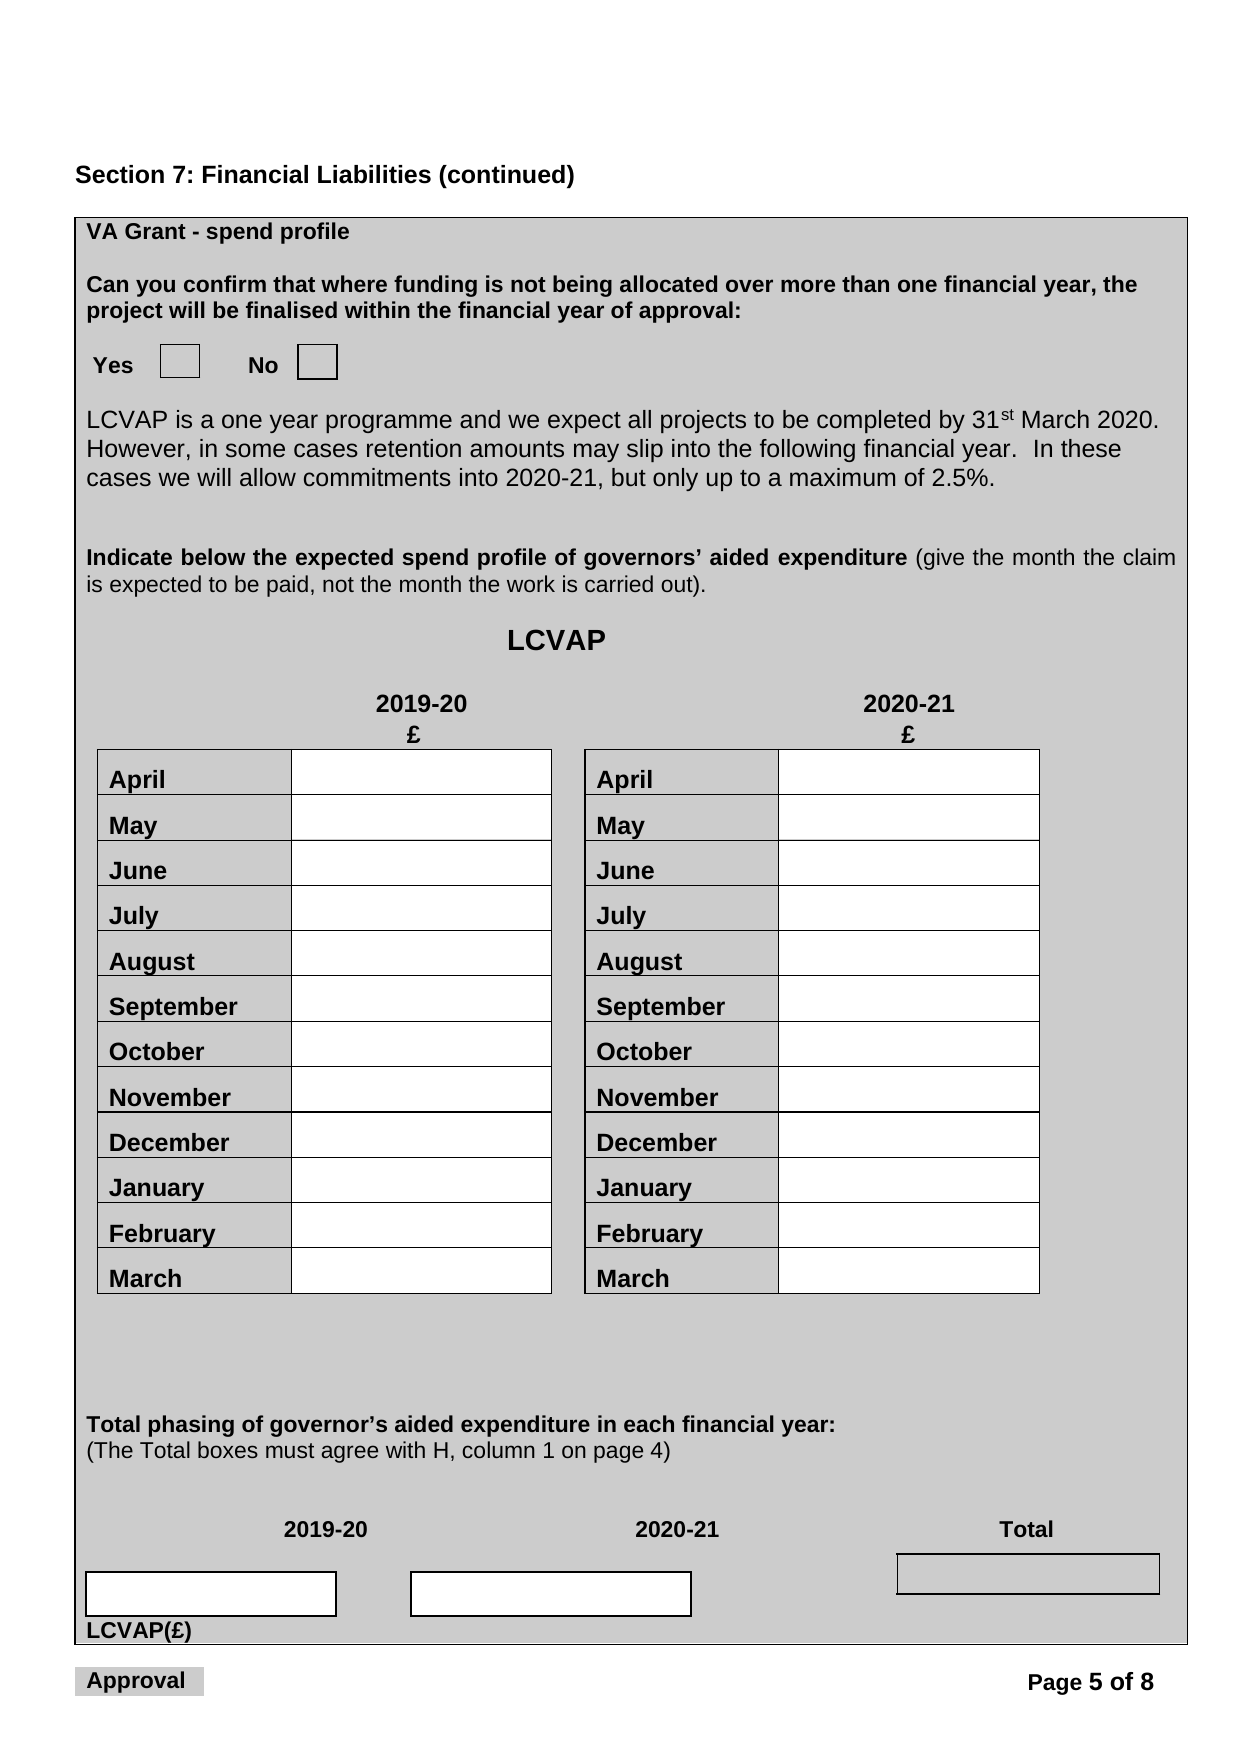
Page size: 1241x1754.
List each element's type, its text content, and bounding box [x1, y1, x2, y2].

table_cell [292, 1067, 551, 1111]
table_header [412, 1573, 690, 1615]
table_cell October [586, 1022, 778, 1066]
table_cell £ [291, 718, 552, 749]
table_cell [552, 718, 585, 749]
subtitle Section 7: Financial Liabilities (continued) [75, 160, 1165, 188]
table_cell [779, 886, 1039, 930]
table_cell May [586, 795, 778, 839]
table_cell [779, 976, 1039, 1021]
table_header [87, 1573, 335, 1615]
table_cell [98, 718, 291, 749]
table_cell [292, 931, 551, 975]
table_cell [552, 885, 584, 930]
table_cell [444, 1322, 638, 1353]
table_cell [779, 1113, 1039, 1157]
table_cell April [98, 750, 291, 794]
table_cell September [586, 976, 778, 1021]
table_cell [663, 1353, 857, 1384]
table_cell November [98, 1067, 291, 1111]
table_cell [292, 1158, 551, 1202]
table_cell [292, 1113, 551, 1157]
table_cell [552, 794, 584, 839]
table_cell [779, 1203, 1039, 1247]
table_cell January [98, 1158, 291, 1202]
table_cell [585, 718, 779, 749]
table_cell [552, 749, 584, 794]
table_cell March [586, 1248, 778, 1293]
table_cell July [586, 886, 778, 930]
table_cell May [98, 795, 291, 839]
table_cell June [586, 841, 778, 885]
table_header 2019-20 [291, 685, 552, 718]
table_header [337, 1572, 410, 1615]
table_cell [779, 1158, 1039, 1202]
table_cell [444, 1353, 638, 1384]
table_cell [779, 795, 1039, 839]
table_cell [292, 1022, 551, 1066]
table_cell November [586, 1067, 778, 1111]
table_cell [663, 1322, 857, 1353]
table_cell [420, 1322, 444, 1353]
table_header [98, 685, 291, 718]
table_cell [292, 886, 551, 930]
table_cell [86, 1353, 225, 1384]
table_cell [882, 1322, 1076, 1353]
table_cell [292, 750, 551, 794]
table_cell [857, 1353, 882, 1384]
table_cell December [586, 1113, 778, 1157]
table_cell [292, 841, 551, 885]
table_cell [552, 1247, 584, 1293]
table_cell March [98, 1248, 291, 1293]
table_cell [638, 1353, 663, 1384]
table_cell January [586, 1158, 778, 1202]
table_cell [420, 1353, 444, 1384]
table_cell September [98, 976, 291, 1021]
table_cell [638, 1322, 663, 1353]
table_cell [779, 1067, 1039, 1111]
table_cell [225, 1353, 419, 1384]
table_cell [779, 750, 1039, 794]
table_cell [857, 1322, 882, 1353]
table_cell [552, 840, 584, 885]
table_cell [779, 1248, 1039, 1293]
table_cell February [98, 1203, 291, 1247]
table_cell [552, 1111, 584, 1157]
table_cell £ [779, 718, 1039, 749]
table_header VA Grant - spend profile Can you confirm that where funding is not being allocated over more than one financial year, the project will be finalised within the financial year of approval: Yes No LCVAP is a one year programme and we expect all projects to be completed by 31st March 2020. However, in some cases retention amounts may slip into the following financial year. In these cases we will allow commitments into 2020-21, but only up to a maximum of 2.5%. Indicate below the expected spend profile of governors’ aided expenditure (give the month the claim is expected to be paid, not the month the work is carried out). LCVAP Total phasing of governor’s aided expenditure in each financial year: (The Total boxes must agree with H, column 1 on page 4) 2019-20 2020-21 Total LCVAP(£) [76, 218, 1187, 1643]
table_cell [86, 1322, 225, 1353]
table_cell [779, 931, 1039, 975]
table_cell December [98, 1113, 291, 1157]
table_header 2020-21 [779, 685, 1039, 718]
table_header [86, 657, 1076, 1322]
table_cell April [586, 750, 778, 794]
table_cell July [98, 886, 291, 930]
table_cell [552, 1066, 584, 1111]
table_header [552, 685, 585, 718]
table_cell [552, 1021, 584, 1066]
table_cell October [98, 1022, 291, 1066]
table_cell [552, 975, 584, 1021]
table_cell [552, 1202, 584, 1247]
table_cell [552, 930, 584, 975]
table_header [585, 685, 779, 718]
table_cell [779, 1022, 1039, 1066]
table_cell [882, 1353, 1076, 1384]
table_cell [552, 1157, 584, 1202]
table_cell [779, 841, 1039, 885]
table_cell [292, 1203, 551, 1247]
table_cell August [586, 931, 778, 975]
table_cell August [98, 931, 291, 975]
table_cell [292, 1248, 551, 1293]
table_cell June [98, 841, 291, 885]
table_cell [225, 1322, 419, 1353]
table_cell [292, 976, 551, 1021]
table_cell [292, 795, 551, 839]
table_cell February [586, 1203, 778, 1247]
